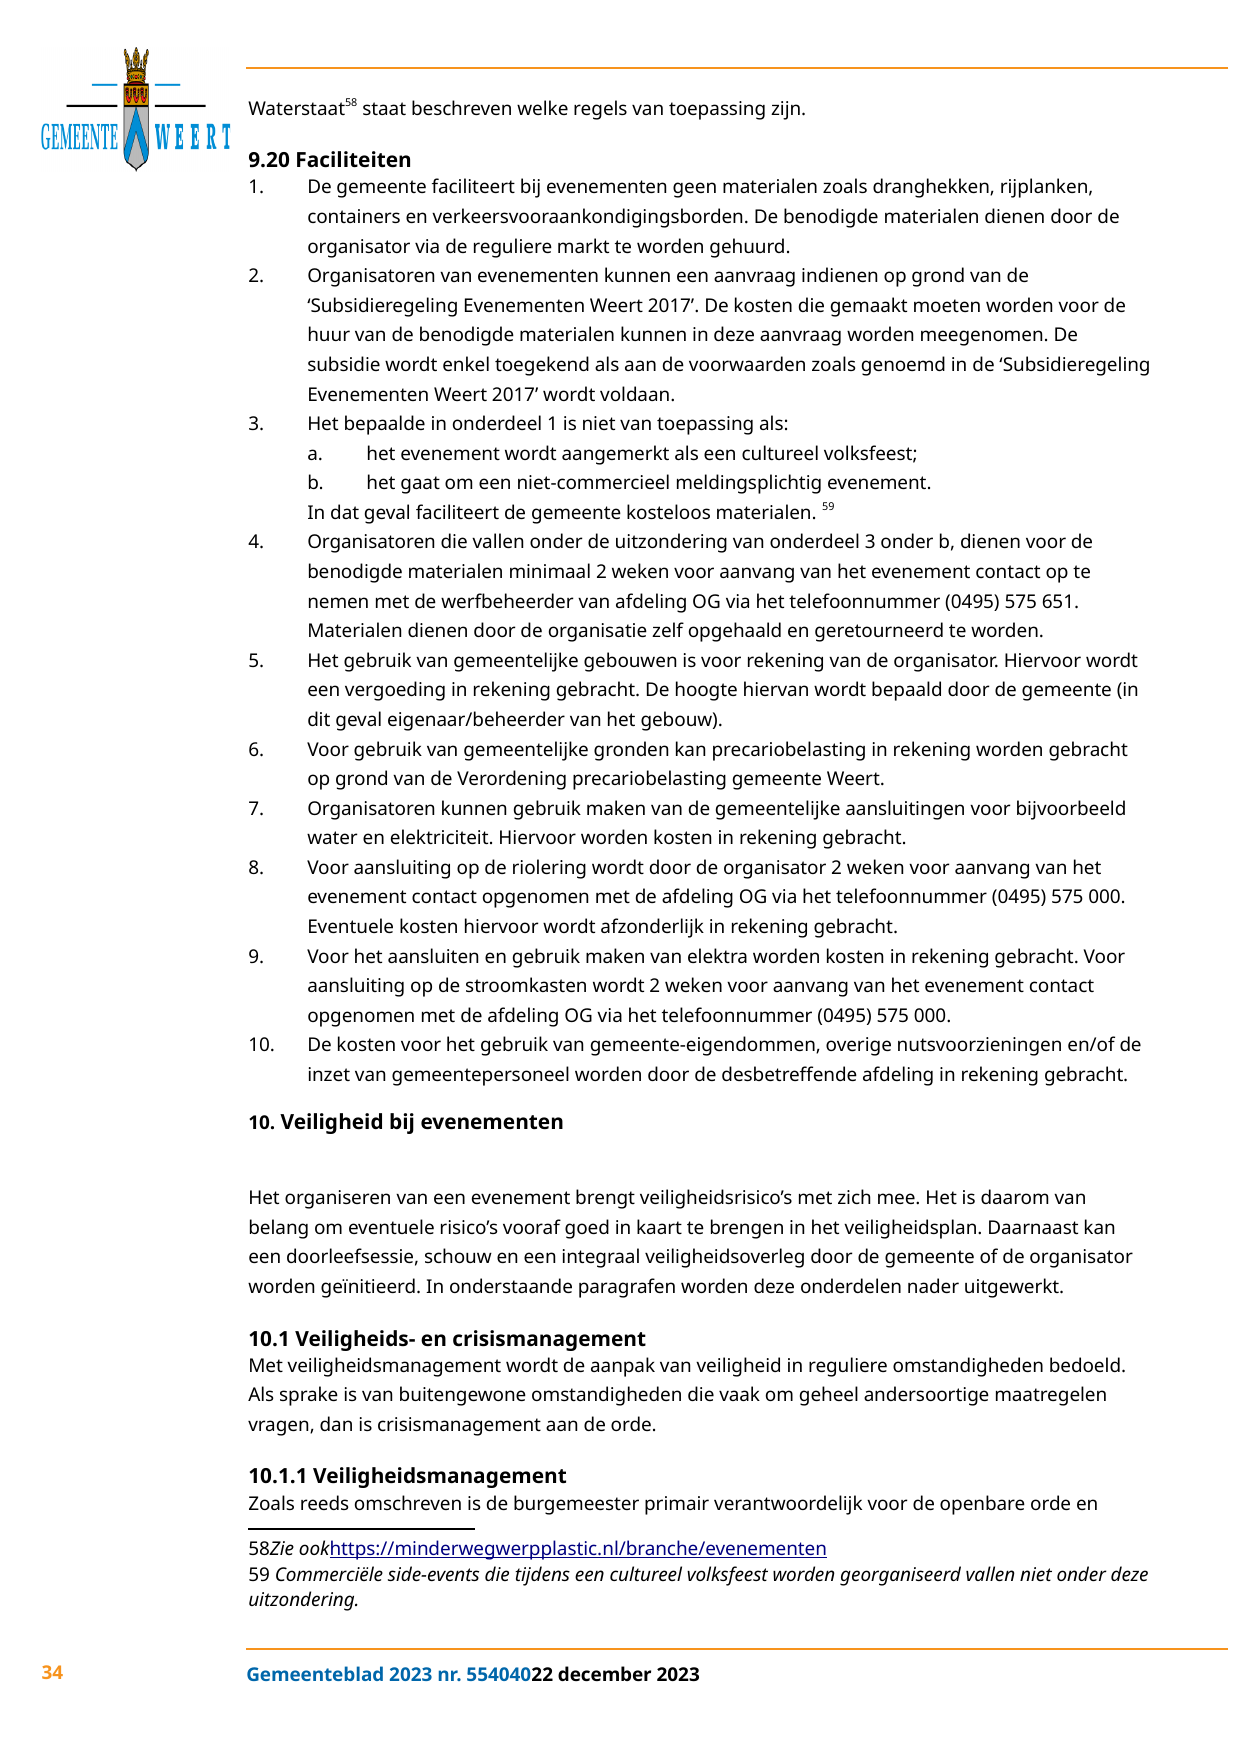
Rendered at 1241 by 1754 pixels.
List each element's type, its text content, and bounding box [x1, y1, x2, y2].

list Organisatoren van evenementen kunnen een aanvraag indienen op grond van de ‘Subsidieregeling Evenementen Weert 2017’. De kosten die gemaakt moeten worden voor de huur van de benodigde materialen kunnen in deze aanvraag worden meegenomen. De subsidie wordt enkel toegekend als aan de voorwaarden zoals genoemd in de ‘Subsidieregeling Evenementen Weert 2017’ wordt voldaan. [248, 262, 1152, 406]
text 9.20 Faciliteiten [248, 145, 1152, 174]
list Organisatoren die vallen onder de uitzondering van onderdeel 3 onder b, dienen voor de benodigde materialen minimaal 2 weken voor aanvang van het evenement contact op te nemen met de werfbeheerder van afdeling OG via het telefoonnummer (0495) 575 651. Materialen dienen door de organisatie zelf opgehaald en geretourneerd te worden. [248, 529, 1152, 643]
text Het organiseren van een evenement brengt veiligheidsrisico’s met zich mee. Het is daarom van belang om eventuele risico’s vooraf goed in kaart te brengen in het veiligheidsplan. Daarnaast kan een doorleefsessie, schouw en een integraal veiligheidsoverleg door de gemeente of de organisator worden geïnitieerd. In onderstaande paragrafen worden deze onderdelen nader uitgewerkt. [248, 1184, 1152, 1299]
list Voor gebruik van gemeentelijke gronden kan precariobelasting in rekening worden gebracht op grond van de Verordening precariobelasting gemeente Weert. [248, 736, 1152, 791]
picture [41, 47, 231, 172]
list Organisatoren kunnen gebruik maken van de gemeentelijke aansluitingen voor bijvoorbeeld water en elektriciteit. Hiervoor worden kosten in rekening gebracht. [248, 795, 1152, 850]
list Voor aansluiting op de riolering wordt door de organisator 2 weken voor aanvang van het evenement contact opgenomen met de afdeling OG via het telefoonnummer (0495) 575 000. Eventuele kosten hiervoor wordt afzonderlijk in rekening gebracht. [248, 854, 1152, 939]
list Het gebruik van gemeentelijke gebouwen is voor rekening van de organisator. Hiervoor wordt een vergoeding in rekening gebracht. De hoogte hiervan wordt bepaald door de gemeente (in dit geval eigenaar/beheerder van het gebouw). [248, 647, 1152, 732]
list Het bepaalde in onderdeel 1 is niet van toepassing als: [248, 410, 1152, 436]
list De kosten voor het gebruik van gemeente-eigendommen, overige nutsvoorzieningen en/of de inzet van gemeentepersoneel worden door de desbetreffende afdeling in rekening gebracht. [248, 1032, 1152, 1087]
list In dat geval faciliteert de gemeente kosteloos materialen. [248, 499, 1152, 525]
text 10. Veiligheid bij evenementen [248, 1107, 1152, 1135]
text 10.1 Veiligheids- en crisismanagement [248, 1324, 1152, 1352]
text Zie ookhttps://minderwegwerpplastic.nl/branche/evenementen [248, 1535, 1152, 1561]
list De gemeente faciliteert bij evenementen geen materialen zoals dranghekken, rijplanken, containers en verkeersvooraankondigingsborden. De benodigde materialen dienen door de organisator via de reguliere markt te worden gehuurd. [248, 174, 1152, 258]
list Voor het aansluiten en gebruik maken van elektra worden kosten in rekening gebracht. Voor aansluiting op de stroomkasten wordt 2 weken voor aanvang van het evenement contact opgenomen met de afdeling OG via het telefoonnummer (0495) 575 000. [248, 943, 1152, 1028]
text Zoals reeds omschreven is de burgemeester primair verantwoordelijk voor de openbare orde en [248, 1490, 1152, 1516]
text Bij evenementen moet bij gebruik van kunststofproducten de regeling kunststofproducten voor eenmalig gebruik in acht worden genomen. Afhankelijk van het type evenement (een open of gesloten evenement) gelden andere regels. Op de website van het Ministerie van Infrastructuur en Waterstaat staat beschreven welke regels van toepassing zijn. [248, 95, 1152, 121]
text 10.1.1 Veiligheidsmanagement [248, 1462, 1152, 1490]
list Commerciële side-events die tijdens een cultureel volksfeest worden georganiseerd vallen niet onder deze uitzondering. [248, 1561, 1152, 1612]
text Met veiligheidsmanagement wordt de aanpak van veiligheid in reguliere omstandigheden bedoeld. Als sprake is van buitengewone omstandigheden die vaak om geheel andersoortige maatregelen vragen, dan is crisismanagement aan de orde. [248, 1352, 1152, 1437]
list het evenement wordt aangemerkt als een cultureel volksfeest; [307, 440, 1152, 466]
list het gaat om een niet-commercieel meldingsplichtig evenement. [307, 469, 1152, 495]
